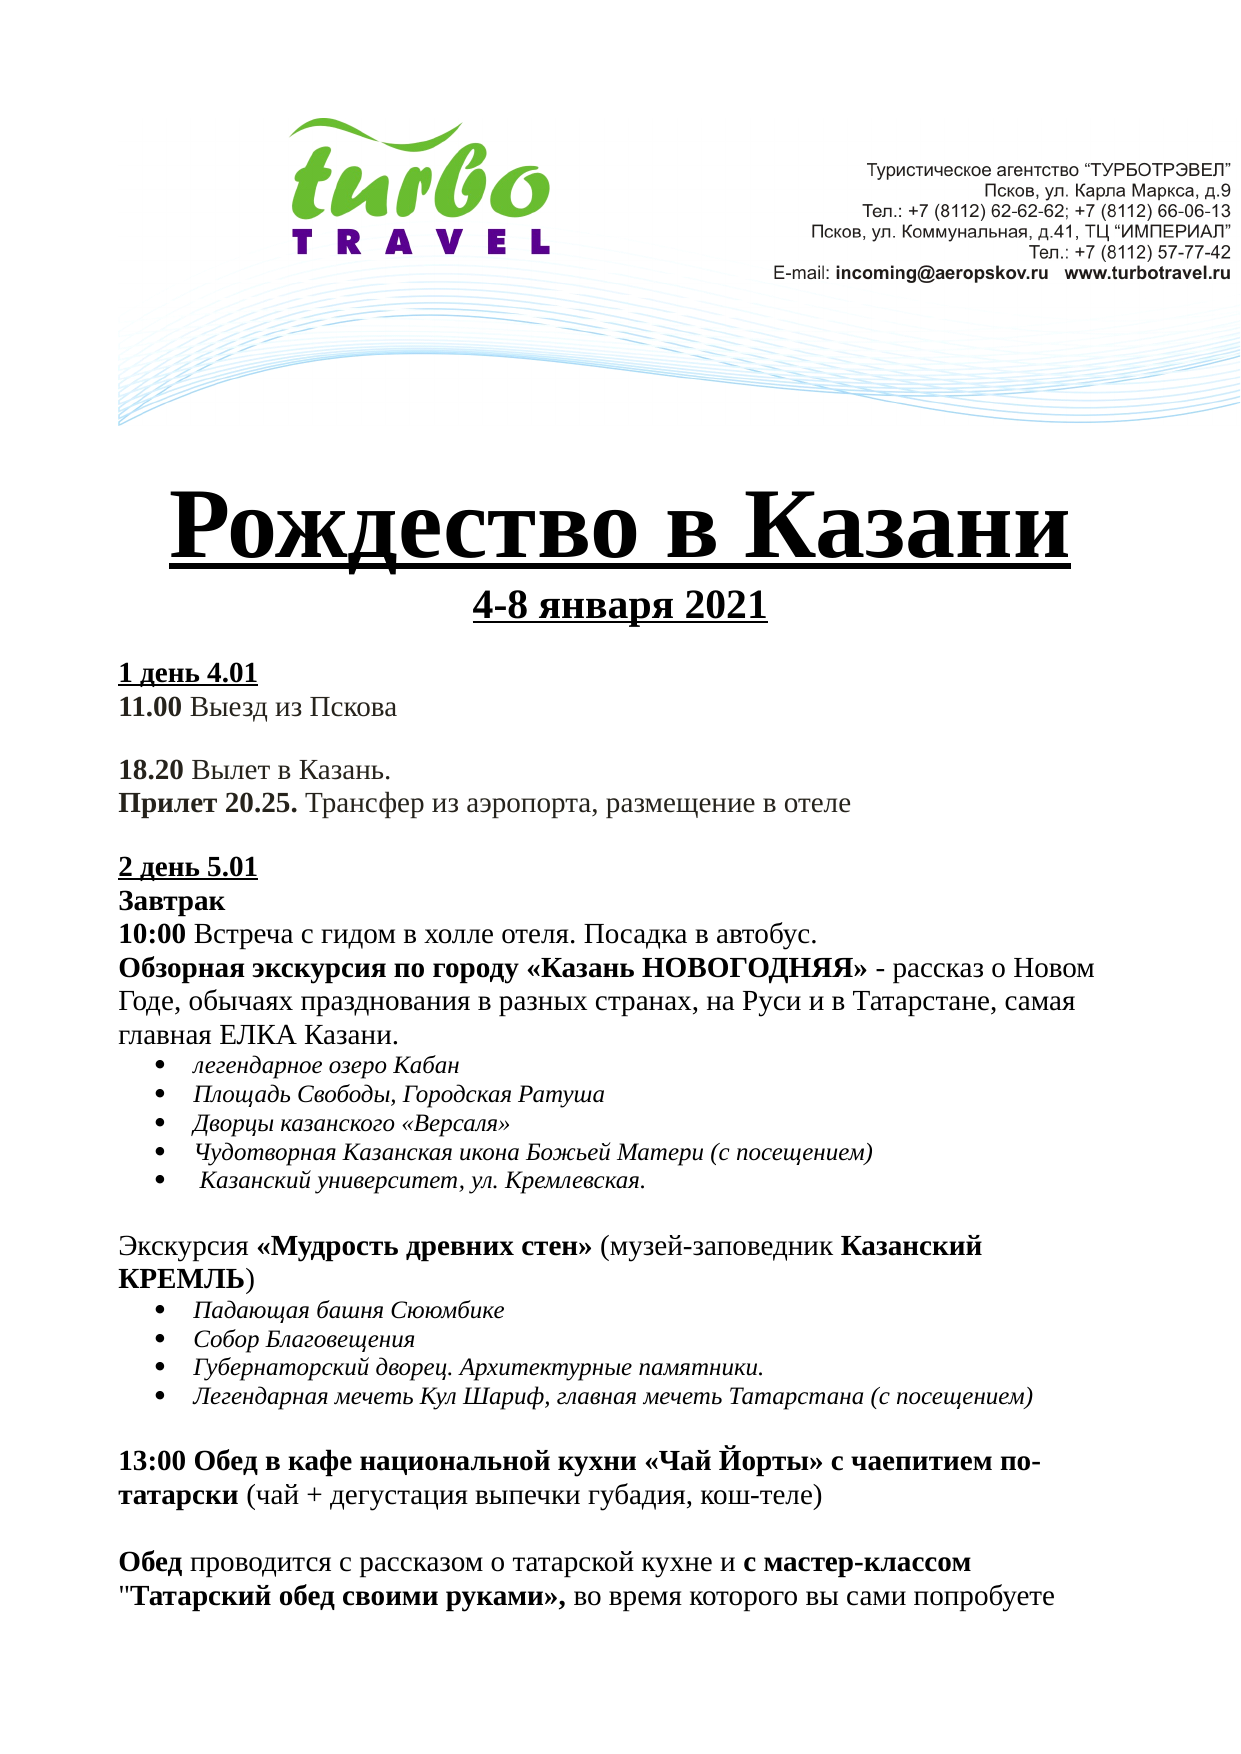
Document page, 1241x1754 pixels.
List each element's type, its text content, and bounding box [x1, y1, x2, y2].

text Обзорная экскурсия по городу «Казань НОВОГОДНЯЯ» - рассказ о Новом Годе, обычаях празднования в разных странах, на Руси и в Татарстане, самая главная ЕЛКА Казани. [118, 950, 1122, 1051]
list легендарное озеро Кабан [156, 1051, 1122, 1079]
text 10:00 Встреча с гидом в холле отеля. Посадка в автобус. [118, 916, 1122, 950]
text 18.20 Вылет в Казань. [118, 752, 1122, 785]
text 11.00 Выезд из Пскова [118, 689, 1122, 722]
list Губернаторский дворец. Архитектурные памятники. [156, 1352, 1122, 1381]
text Прилет 20.25. Трансфер из аэропорта, размещение в отеле [118, 785, 1122, 819]
text Обед проводится с рассказом о татарской кухне и с мастер-классом "Татарский обед своими руками», во время которого вы сами попробуете [118, 1544, 1122, 1611]
text Завтрак [118, 883, 1122, 916]
text Рождество в Казани [118, 464, 1122, 579]
list Падающая башня Сююмбике [156, 1295, 1122, 1324]
text 13:00 Обед в кафе национальной кухни «Чай Йорты» с чаепитием по-татарски (чай + дегустация выпечки губадия, кош-теле) [118, 1443, 1122, 1511]
text 4-8 января 2021 [118, 579, 1122, 627]
list Площадь Свободы, Городская Ратуша [156, 1079, 1122, 1108]
list Собор Благовещения [156, 1324, 1122, 1352]
list Легендарная мечеть Кул Шариф, главная мечеть Татарстана (с посещением) [156, 1381, 1122, 1410]
text 2 день 5.01 [118, 849, 1122, 883]
list Чудотворная Казанская икона Божьей Матери (с посещением) [156, 1137, 1122, 1166]
list Казанский университет, ул. Кремлевская. [156, 1166, 1122, 1194]
list Дворцы казанского «Версаля» [156, 1108, 1122, 1137]
text Экскурсия «Мудрость древних стен» (музей-заповедник Казанский КРЕМЛЬ) [118, 1228, 1122, 1295]
text 1 день 4.01 [118, 655, 1122, 689]
